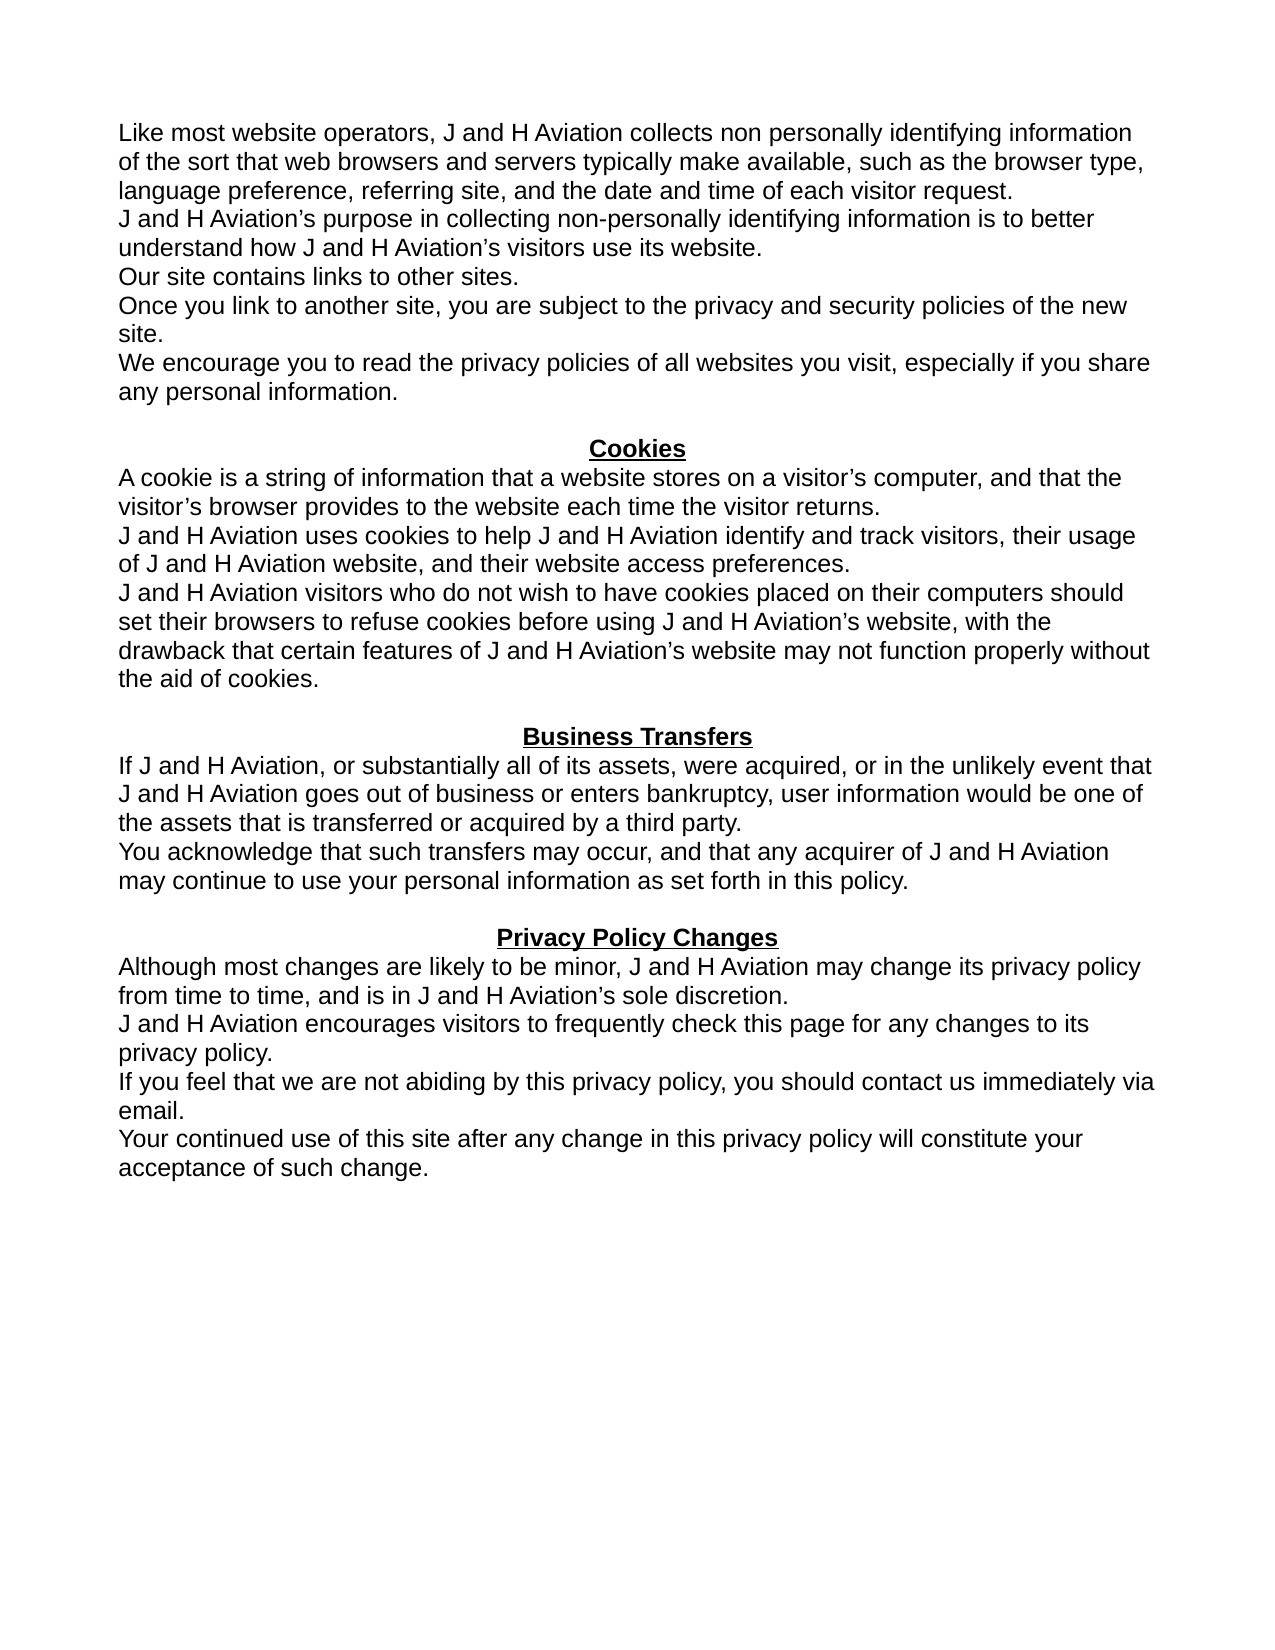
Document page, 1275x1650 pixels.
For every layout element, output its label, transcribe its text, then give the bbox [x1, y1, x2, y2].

text Like most website operators, J and H Aviation collects non personally identifying information of the sort that web browsers and servers typically make available, such as the browser type, language preference, referring site, and the date and time of each visitor request. [118, 118, 1157, 204]
text Once you link to another site, you are subject to the privacy and security policies of the new site. [118, 291, 1157, 348]
text Business Transfers [118, 722, 1157, 751]
text J and H Aviation’s purpose in collecting non-personally identifying information is to better understand how J and H Aviation’s visitors use its website. [118, 204, 1157, 262]
text If J and H Aviation, or substantially all of its assets, were acquired, or in the unlikely event that J and H Aviation goes out of business or enters bankruptcy, user information would be one of the assets that is transferred or acquired by a third party. [118, 751, 1157, 837]
text Our site contains links to other sites. [118, 262, 1157, 291]
text We encourage you to read the privacy policies of all websites you visit, especially if you share any personal information. [118, 348, 1157, 406]
text J and H Aviation encourages visitors to frequently check this page for any changes to its privacy policy. [118, 1009, 1157, 1067]
text If you feel that we are not abiding by this privacy policy, you should contact us immediately via email. [118, 1067, 1157, 1124]
text Although most changes are likely to be minor, J and H Aviation may change its privacy policy from time to time, and is in J and H Aviation’s sole discretion. [118, 952, 1157, 1009]
text Your continued use of this site after any change in this privacy policy will constitute your acceptance of such change. [118, 1124, 1157, 1182]
text You acknowledge that such transfers may occur, and that any acquirer of J and H Aviation may continue to use your personal information as set forth in this policy. [118, 837, 1157, 894]
text J and H Aviation uses cookies to help J and H Aviation identify and track visitors, their usage of J and H Aviation website, and their website access preferences. [118, 521, 1157, 578]
text Cookies [118, 434, 1157, 463]
text A cookie is a string of information that a website stores on a visitor’s computer, and that the visitor’s browser provides to the website each time the visitor returns. [118, 463, 1157, 521]
text Privacy Policy Changes [118, 923, 1157, 952]
text J and H Aviation visitors who do not wish to have cookies placed on their computers should set their browsers to refuse cookies before using J and H Aviation’s website, with the drawback that certain features of J and H Aviation’s website may not function properly without the aid of cookies. [118, 578, 1157, 693]
